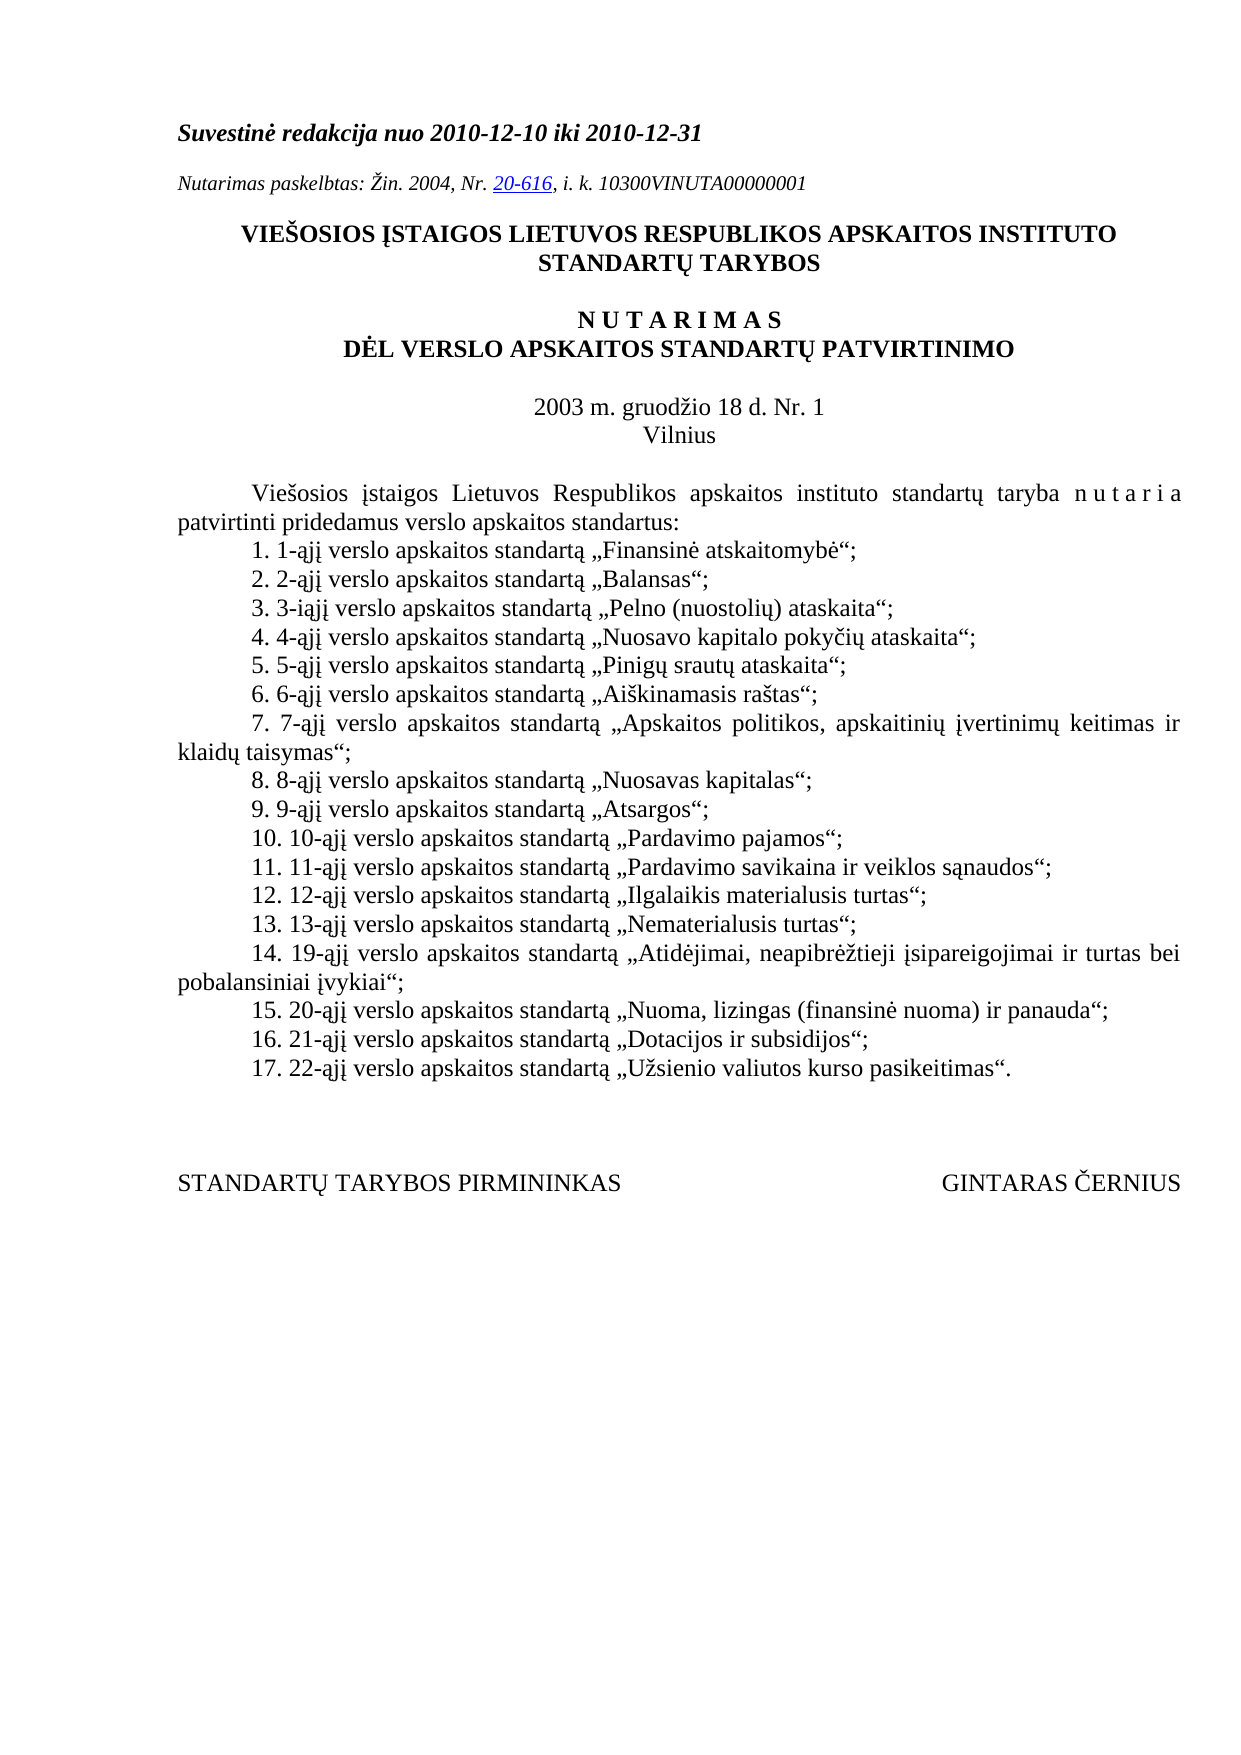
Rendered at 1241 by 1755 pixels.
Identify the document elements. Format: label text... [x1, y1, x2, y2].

text 6. 6-ąjį verslo apskaitos standartą „Aiškinamasis raštas“; [177, 679, 1181, 708]
text 8. 8-ąjį verslo apskaitos standartą „Nuosavas kapitalas“; [177, 765, 1181, 794]
text STANDARTŲ TARYBOS PIRMININKAS GINTARAS ČERNIUS [177, 1168, 1181, 1197]
text 12. 12-ąjį verslo apskaitos standartą „Ilgalaikis materialusis turtas“; [177, 880, 1181, 909]
text 11. 11-ąjį verslo apskaitos standartą „Pardavimo savikaina ir veiklos sąnaudos“; [177, 852, 1181, 880]
text 5. 5-ąjį verslo apskaitos standartą „Pinigų srautų ataskaita“; [177, 650, 1181, 679]
text 2. 2-ąjį verslo apskaitos standartą „Balansas“; [177, 564, 1181, 593]
text 13. 13-ąjį verslo apskaitos standartą „Nematerialusis turtas“; [177, 909, 1181, 938]
text 3. 3-iąjį verslo apskaitos standartą „Pelno (nuostolių) ataskaita“; [177, 593, 1181, 622]
text 16. 21-ąjį verslo apskaitos standartą „Dotacijos ir subsidijos“; [177, 1024, 1181, 1053]
text Viešosios įstaigos Lietuvos Respublikos apskaitos instituto standartų taryba nutaria patvirtinti pridedamus verslo apskaitos standartus: [177, 478, 1181, 535]
text 14. 19-ąjį verslo apskaitos standartą „Atidėjimai, neapibrėžtieji įsipareigojimai ir turtas bei pobalansiniai įvykiai“; [177, 938, 1181, 995]
text 4. 4-ąjį verslo apskaitos standartą „Nuosavo kapitalo pokyčių ataskaita“; [177, 622, 1181, 650]
text 15. 20-ąjį verslo apskaitos standartą „Nuoma, lizingas (finansinė nuoma) ir panauda“; [177, 995, 1181, 1024]
text DĖL VERSLO APSKAITOS STANDARTŲ PATVIRTINIMO [177, 334, 1181, 363]
text Nutarimas paskelbtas: Žin. 2004, Nr. 20-616, i. k. 10300VINUTA00000001 [177, 171, 1181, 195]
text Suvestinė redakcija nuo 2010-12-10 iki 2010-12-31 [177, 118, 1181, 147]
text VIEŠOSIOS ĮSTAIGOS LIETUVOS RESPUBLIKOS APSKAITOS INSTITUTO STANDARTŲ TARYBOS [177, 219, 1181, 277]
text 17. 22-ąjį verslo apskaitos standartą „Užsienio valiutos kurso pasikeitimas“. [177, 1053, 1181, 1082]
text N U T A R I M A S [177, 305, 1181, 334]
text 2003 m. gruodžio 18 d. Nr. 1 [177, 392, 1181, 420]
text 7. 7-ąjį verslo apskaitos standartą „Apskaitos politikos, apskaitinių įvertinimų keitimas ir klaidų taisymas“; [177, 708, 1181, 765]
text 10. 10-ąjį verslo apskaitos standartą „Pardavimo pajamos“; [177, 823, 1181, 852]
text 1. 1-ąjį verslo apskaitos standartą „Finansinė atskaitomybė“; [177, 535, 1181, 564]
text 9. 9-ąjį verslo apskaitos standartą „Atsargos“; [177, 794, 1181, 823]
text Vilnius [177, 420, 1181, 449]
